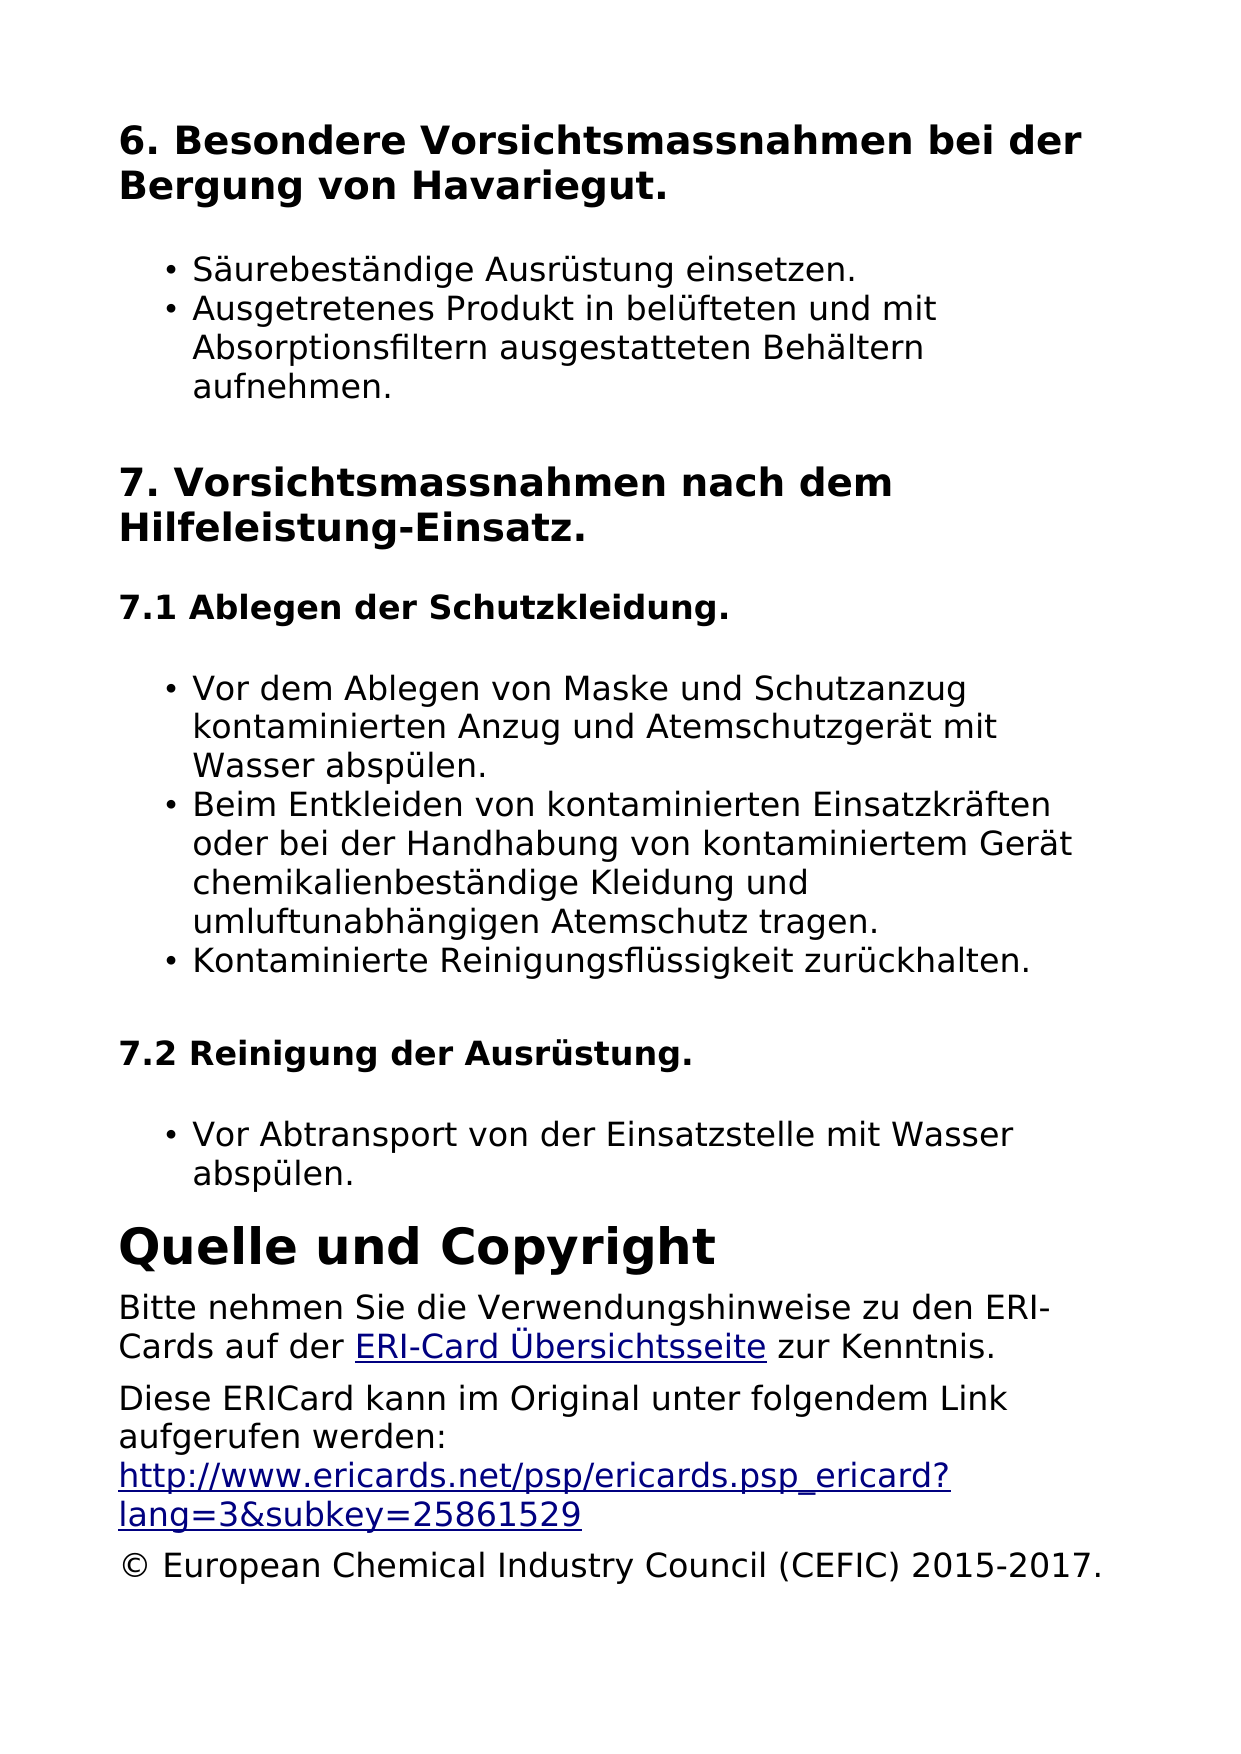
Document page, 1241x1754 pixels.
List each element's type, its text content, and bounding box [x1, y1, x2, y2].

text © European Chemical Industry Council (CEFIC) 2015-2017. [118, 1547, 1122, 1586]
list Ausgetretenes Produkt in belüfteten und mit Absorptionsfiltern ausgestatteten Behältern aufnehmen. [177, 289, 1122, 406]
subtitle 7. Vorsichtsmassnahmen nach dem Hilfeleistung-Einsatz. [118, 460, 1122, 551]
list Vor Abtransport von der Einsatzstelle mit Wasser abspülen. [177, 1115, 1122, 1193]
text Diese ERICard kann im Original unter folgendem Link aufgerufen werden: http://www.ericards.net/psp/ericards.psp_ericard?lang=3&subkey=25861529 [118, 1379, 1122, 1534]
list Kontaminierte Reinigungsflüssigkeit zurückhalten. [177, 941, 1122, 980]
text Bitte nehmen Sie die Verwendungshinweise zu den ERI-Cards auf der ERI-Card Übersichtsseite zur Kenntnis. [118, 1289, 1122, 1366]
subtitle 7.1 Ablegen der Schutzkleidung. [118, 588, 1122, 627]
list Säurebeständige Ausrüstung einsetzen. [177, 251, 1122, 289]
list Beim Entkleiden von kontaminierten Einsatzkräften oder bei der Handhabung von kontaminiertem Gerät chemikalienbeständige Kleidung und umluftunabhängigen Atemschutz tragen. [177, 786, 1122, 941]
subtitle 7.2 Reinigung der Ausrüstung. [118, 1034, 1122, 1073]
list Vor dem Ablegen von Maske und Schutzanzug kontaminierten Anzug und Atemschutzgerät mit Wasser abspülen. [177, 669, 1122, 786]
subtitle Quelle und Copyright [118, 1218, 1122, 1276]
subtitle 6. Besondere Vorsichtsmassnahmen bei der Bergung von Havariegut. [118, 118, 1122, 208]
